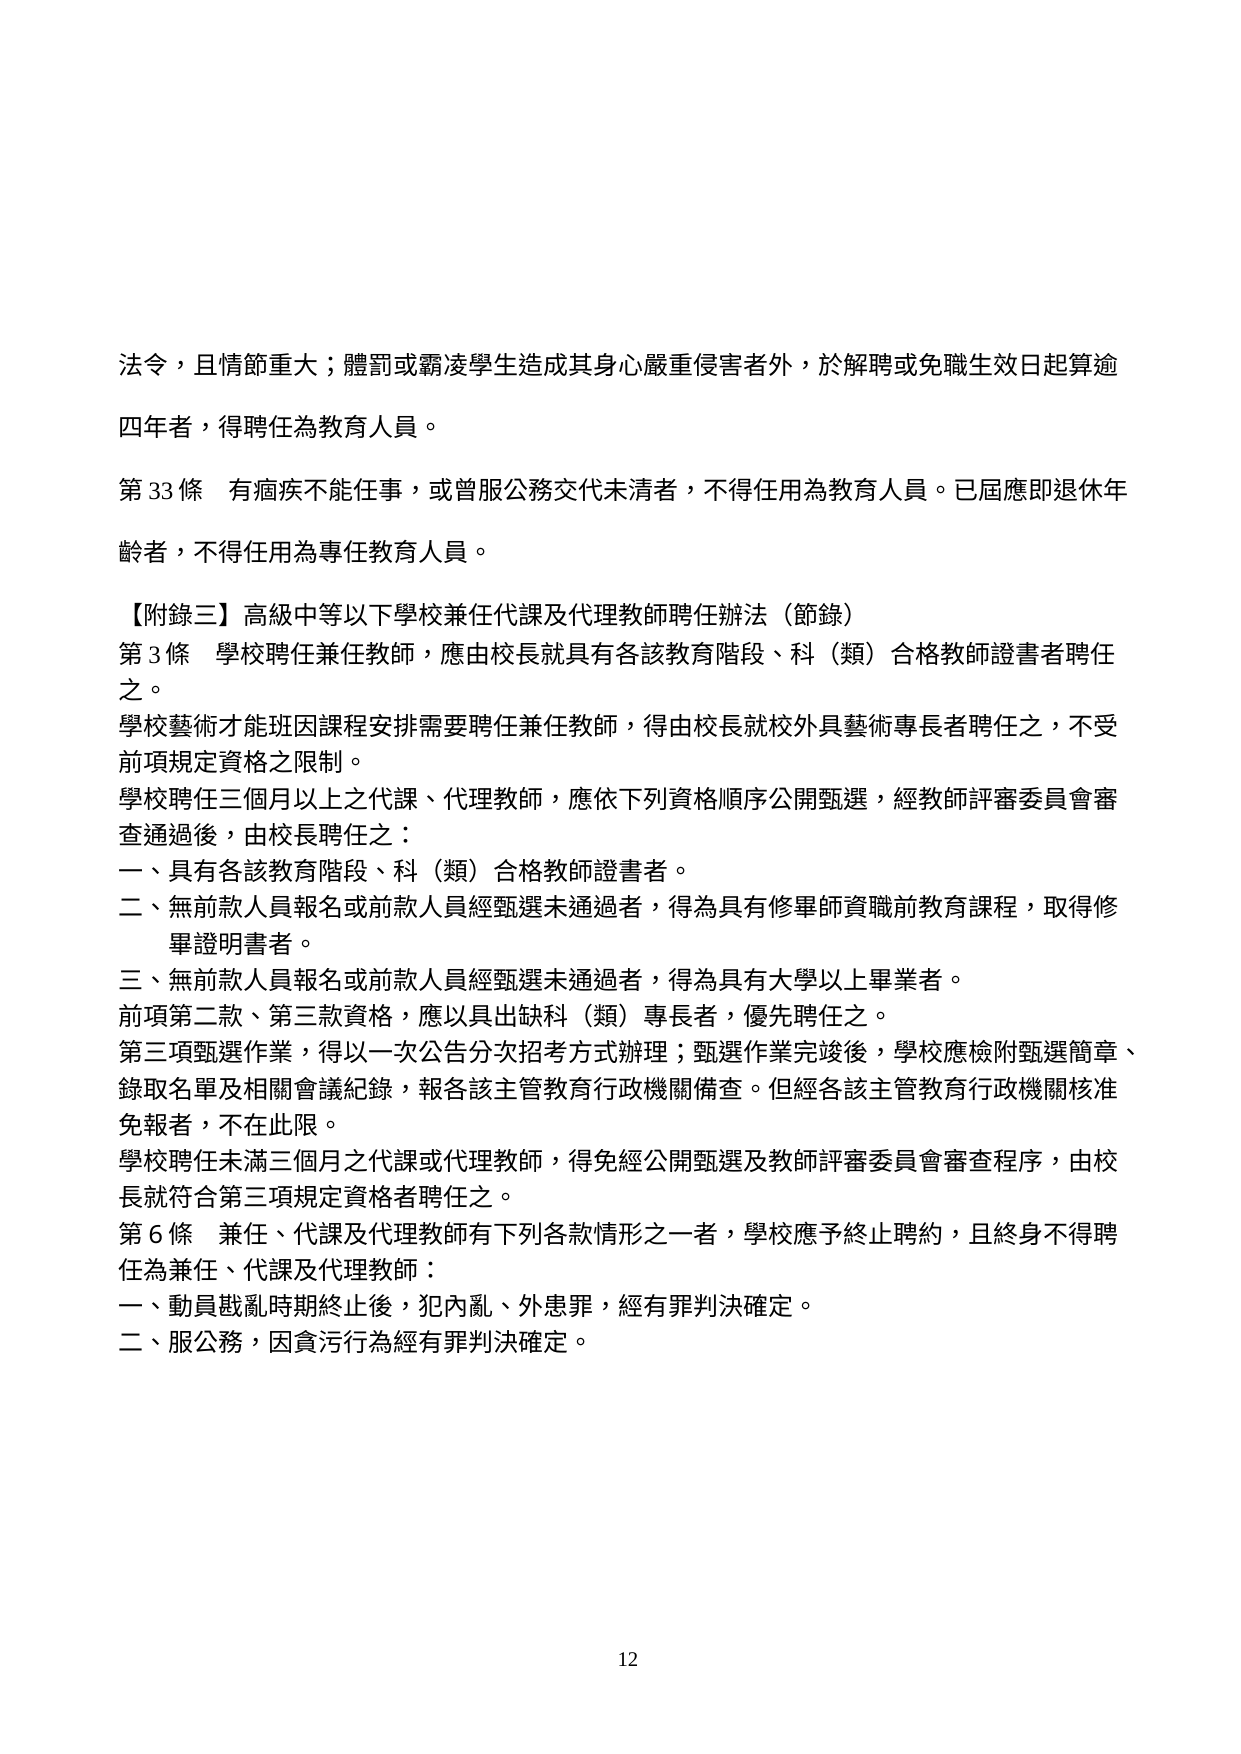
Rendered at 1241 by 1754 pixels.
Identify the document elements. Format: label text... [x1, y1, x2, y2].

text 前項第二款、第三款資格，應以具出缺科（類）專長者，優先聘任之。 [118, 997, 1137, 1033]
text 第3條 學校聘任兼任教師，應由校長就具有各該教育階段、科（類）合格教師證書者聘任之。 [118, 634, 1137, 707]
text 學校聘任三個月以上之代課、代理教師，應依下列資格順序公開甄選，經教師評審委員會審查通過後，由校長聘任之： [118, 779, 1137, 852]
text 二、服公務，因貪污行為經有罪判決確定。 [118, 1323, 1137, 1359]
text 三、無前款人員報名或前款人員經甄選未通過者，得為具有大學以上畢業者。 [118, 960, 1137, 997]
text 第33條 有痼疾不能任事，或曾服公務交代未清者，不得任用為教育人員。已屆應即退休年齡者，不得任用為專任教育人員。 [118, 447, 1137, 572]
text 【附錄三】高級中等以下學校兼任代課及代理教師聘任辦法（節錄） [118, 572, 1137, 634]
text 學校藝術才能班因課程安排需要聘任兼任教師，得由校長就校外具藝術專長者聘任之，不受前項規定資格之限制。 [118, 707, 1137, 779]
text 第三項甄選作業，得以一次公告分次招考方式辦理；甄選作業完竣後，學校應檢附甄選簡章、錄取名單及相關會議紀錄，報各該主管教育行政機關備查。但經各該主管教育行政機關核准免報者，不在此限。 [118, 1033, 1137, 1142]
text 學校聘任未滿三個月之代課或代理教師，得免經公開甄選及教師評審委員會審查程序，由校長就符合第三項規定資格者聘任之。 [118, 1142, 1137, 1214]
text 法令，且情節重大；體罰或霸凌學生造成其身心嚴重侵害者外，於解聘或免職生效日起算逾四年者，得聘任為教育人員。 [118, 322, 1137, 447]
text 一、動員戡亂時期終止後，犯內亂、外患罪，經有罪判決確定。 [118, 1287, 1137, 1323]
text 第6條 兼任、代課及代理教師有下列各款情形之一者，學校應予終止聘約，且終身不得聘任為兼任、代課及代理教師： [118, 1214, 1137, 1287]
text 二、無前款人員報名或前款人員經甄選未通過者，得為具有修畢師資職前教育課程，取得修畢證明書者。 [118, 888, 1137, 960]
text 一、具有各該教育階段、科（類）合格教師證書者。 [118, 852, 1137, 888]
